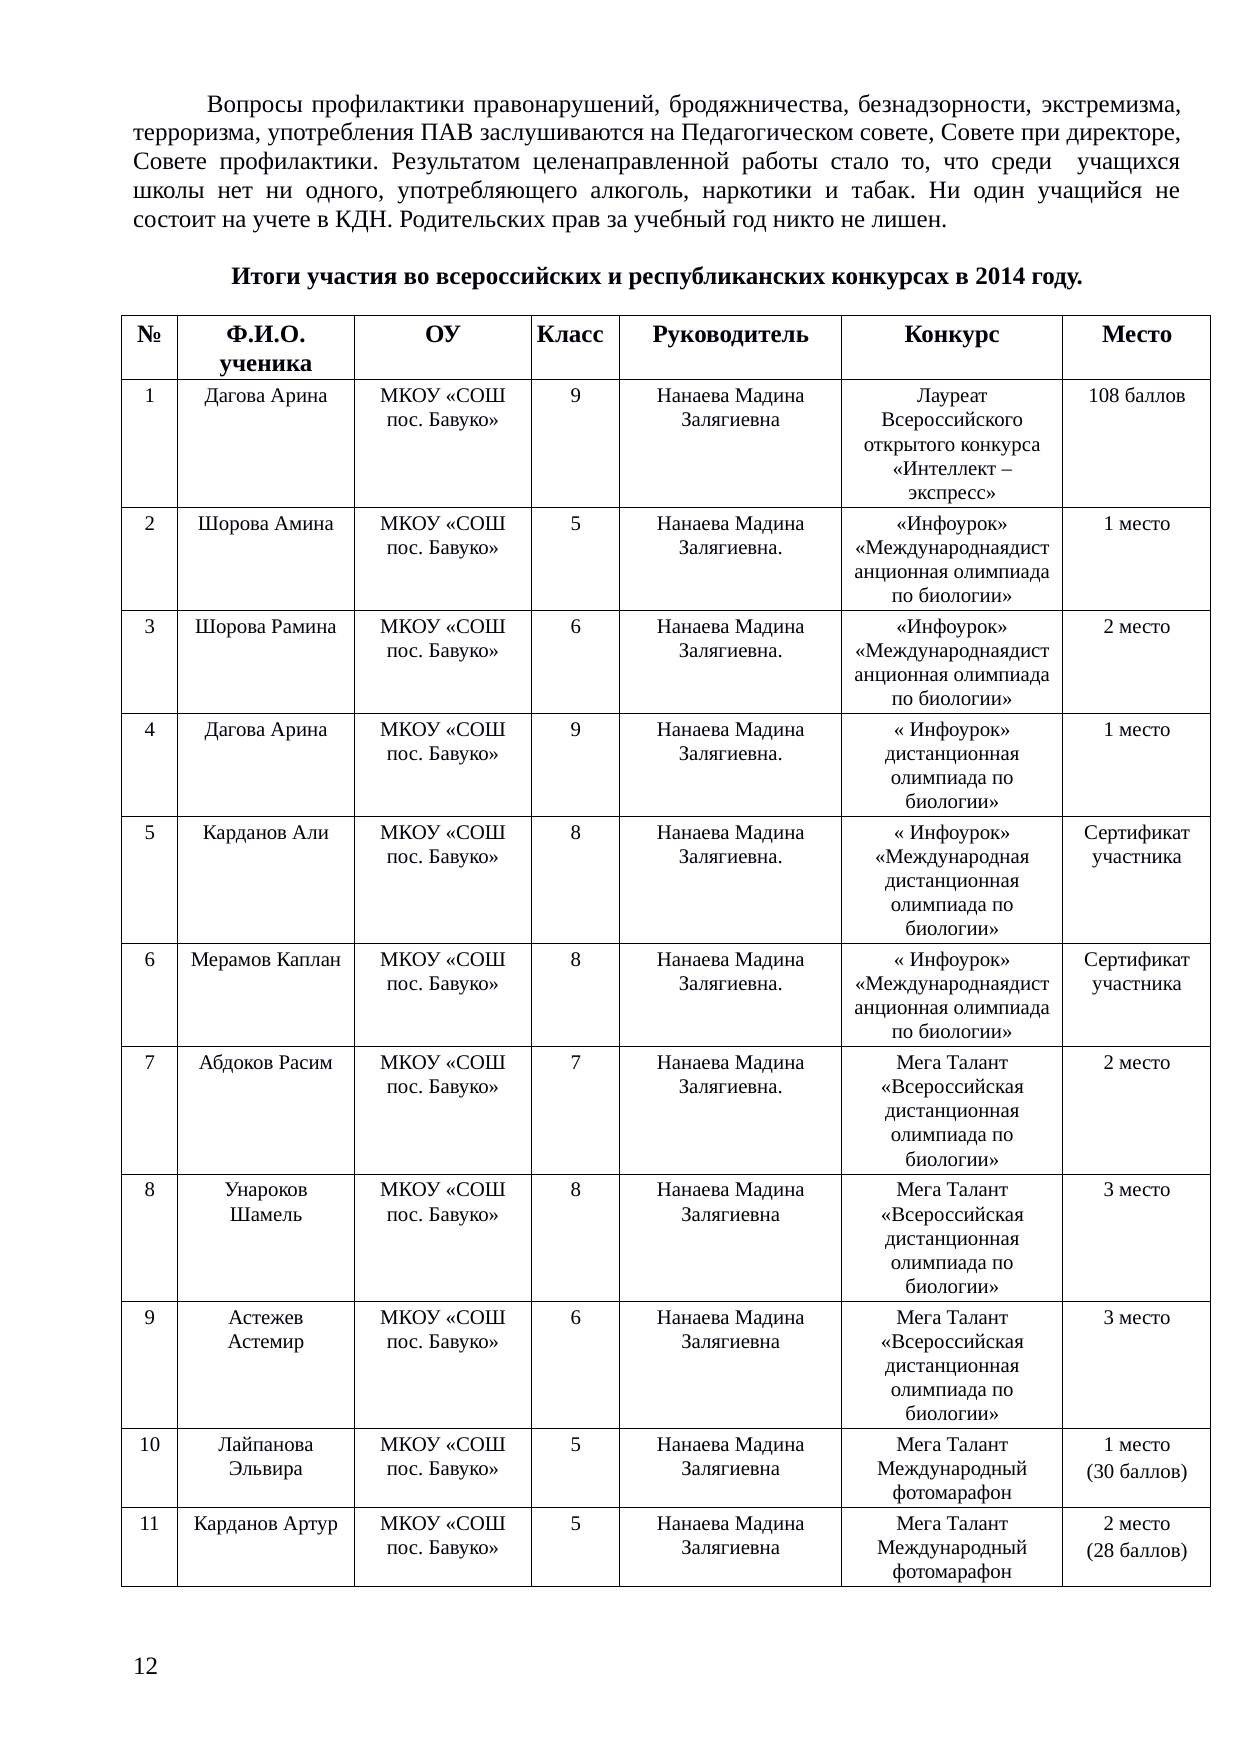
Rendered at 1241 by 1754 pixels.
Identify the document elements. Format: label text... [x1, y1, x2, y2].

table_cell МКОУ «СОШ пос. Бавуко» [355, 508, 531, 610]
table_cell Нанаева Мадина Залягиевна. [620, 611, 841, 713]
text Вопросы профилактики правонарушений, бродяжничества, безнадзорности, экстремизма, терроризма, употребления ПАВ заслушиваются на Педагогическом совете, Совете при директоре, Совете профилактики. Результатом целенаправленной работы стало то, что среди учащихся школы нет ни одного, употребляющего алкоголь, наркотики и табак. Ни один учащийся не состоит на учете в КДН. Родительских прав за учебный год никто не лишен. [133, 89, 1181, 232]
table_cell МКОУ «СОШ пос. Бавуко» [355, 817, 531, 943]
table_cell Нанаева Мадина Залягиевна. [620, 714, 841, 816]
table_cell Сертификат участника [1063, 817, 1210, 943]
table_header № [122, 316, 177, 379]
table_cell Мега Талант «Всероссийская дистанционная олимпиада по биологии» [842, 1302, 1062, 1428]
table_header Место [1063, 316, 1210, 379]
table_cell Нанаева Мадина Залягиевна. [620, 508, 841, 610]
table_cell МКОУ «СОШ пос. Бавуко» [355, 1047, 531, 1173]
table_cell Сертификат участника [1063, 944, 1210, 1046]
table_cell Лайпанова Эльвира [178, 1429, 354, 1507]
table_cell 9 [532, 714, 619, 816]
text Итоги участия во всероссийских и республиканских конкурсах в 2014 году. [133, 261, 1181, 290]
table_cell Карданов Артур [178, 1508, 354, 1586]
table_cell Лауреат Всероссийского открытого конкурса «Интеллект – экспресс» [842, 380, 1062, 507]
table_cell 4 [122, 714, 177, 816]
table_cell 10 [122, 1429, 177, 1507]
table_cell 5 [532, 1429, 619, 1507]
table_cell МКОУ «СОШ пос. Бавуко» [355, 1302, 531, 1428]
table_cell Нанаева Мадина Залягиевна. [620, 944, 841, 1046]
table_cell 3 место [1063, 1175, 1210, 1301]
table_cell 8 [532, 1175, 619, 1301]
table_cell Карданов Али [178, 817, 354, 943]
table_cell Дагова Арина [178, 380, 354, 507]
table_cell 5 [532, 1508, 619, 1586]
table_header ОУ [355, 316, 531, 379]
table_cell 6 [532, 1302, 619, 1428]
table_header Конкурс [842, 316, 1062, 379]
table_cell Унароков Шамель [178, 1175, 354, 1301]
table_cell Шорова Рамина [178, 611, 354, 713]
table_cell Абдоков Расим [178, 1047, 354, 1173]
table_cell Мега Талант Международный фотомарафон [842, 1508, 1062, 1586]
table_cell Нанаева Мадина Залягиевна [620, 1302, 841, 1428]
table_cell 8 [532, 944, 619, 1046]
table_cell 1 место [1063, 714, 1210, 816]
table_cell МКОУ «СОШ пос. Бавуко» [355, 1175, 531, 1301]
table_cell МКОУ «СОШ пос. Бавуко» [355, 1508, 531, 1586]
table_cell Нанаева Мадина Залягиевна. [620, 817, 841, 943]
table_header Руководитель [620, 316, 841, 379]
table_cell Мега Талант Международный фотомарафон [842, 1429, 1062, 1507]
table_cell Нанаева Мадина Залягиевна [620, 380, 841, 507]
table_cell Нанаева Мадина Залягиевна. [620, 1047, 841, 1173]
table_header Класс [532, 316, 619, 379]
table_cell 3 место [1063, 1302, 1210, 1428]
table_cell 7 [122, 1047, 177, 1173]
table_cell 3 [122, 611, 177, 713]
table_cell 5 [122, 817, 177, 943]
table_cell 7 [532, 1047, 619, 1173]
table_cell 8 [532, 817, 619, 943]
table_cell Астежев Астемир [178, 1302, 354, 1428]
table_cell 9 [532, 380, 619, 507]
table_cell 2 [122, 508, 177, 610]
table_cell 5 [532, 508, 619, 610]
table_cell МКОУ «СОШ пос. Бавуко» [355, 611, 531, 713]
table_cell МКОУ «СОШ пос. Бавуко» [355, 714, 531, 816]
table_cell 9 [122, 1302, 177, 1428]
table_cell Мега Талант «Всероссийская дистанционная олимпиада по биологии» [842, 1047, 1062, 1173]
table_header Ф.И.О. ученика [178, 316, 354, 379]
table_cell Мерамов Каплан [178, 944, 354, 1046]
table_cell Дагова Арина [178, 714, 354, 816]
table_cell 1 [122, 380, 177, 507]
table_cell 11 [122, 1508, 177, 1586]
table_cell «Инфоурок» «Международнаядистанционная олимпиада по биологии» [842, 508, 1062, 610]
table_cell 8 [122, 1175, 177, 1301]
table_cell 6 [122, 944, 177, 1046]
table_cell « Инфоурок» дистанционная олимпиада по биологии» [842, 714, 1062, 816]
table_cell 1 место [1063, 508, 1210, 610]
table_cell 6 [532, 611, 619, 713]
table_cell Нанаева Мадина Залягиевна [620, 1175, 841, 1301]
table_cell Нанаева Мадина Залягиевна [620, 1429, 841, 1507]
table_cell 108 баллов [1063, 380, 1210, 507]
table_cell « Инфоурок» «Международнаядистанционная олимпиада по биологии» [842, 944, 1062, 1046]
table_cell Мега Талант «Всероссийская дистанционная олимпиада по биологии» [842, 1175, 1062, 1301]
table_cell Нанаева Мадина Залягиевна [620, 1508, 841, 1586]
table_cell Шорова Амина [178, 508, 354, 610]
table_cell 2 место (28 баллов) [1063, 1508, 1210, 1586]
table_cell МКОУ «СОШ пос. Бавуко» [355, 380, 531, 507]
table_cell МКОУ «СОШ пос. Бавуко» [355, 1429, 531, 1507]
table_cell МКОУ «СОШ пос. Бавуко» [355, 944, 531, 1046]
table_cell 2 место [1063, 611, 1210, 713]
table_cell « Инфоурок» «Международная дистанционная олимпиада по биологии» [842, 817, 1062, 943]
table_cell «Инфоурок» «Международнаядистанционная олимпиада по биологии» [842, 611, 1062, 713]
table_cell 2 место [1063, 1047, 1210, 1173]
table_cell 1 место (30 баллов) [1063, 1429, 1210, 1507]
